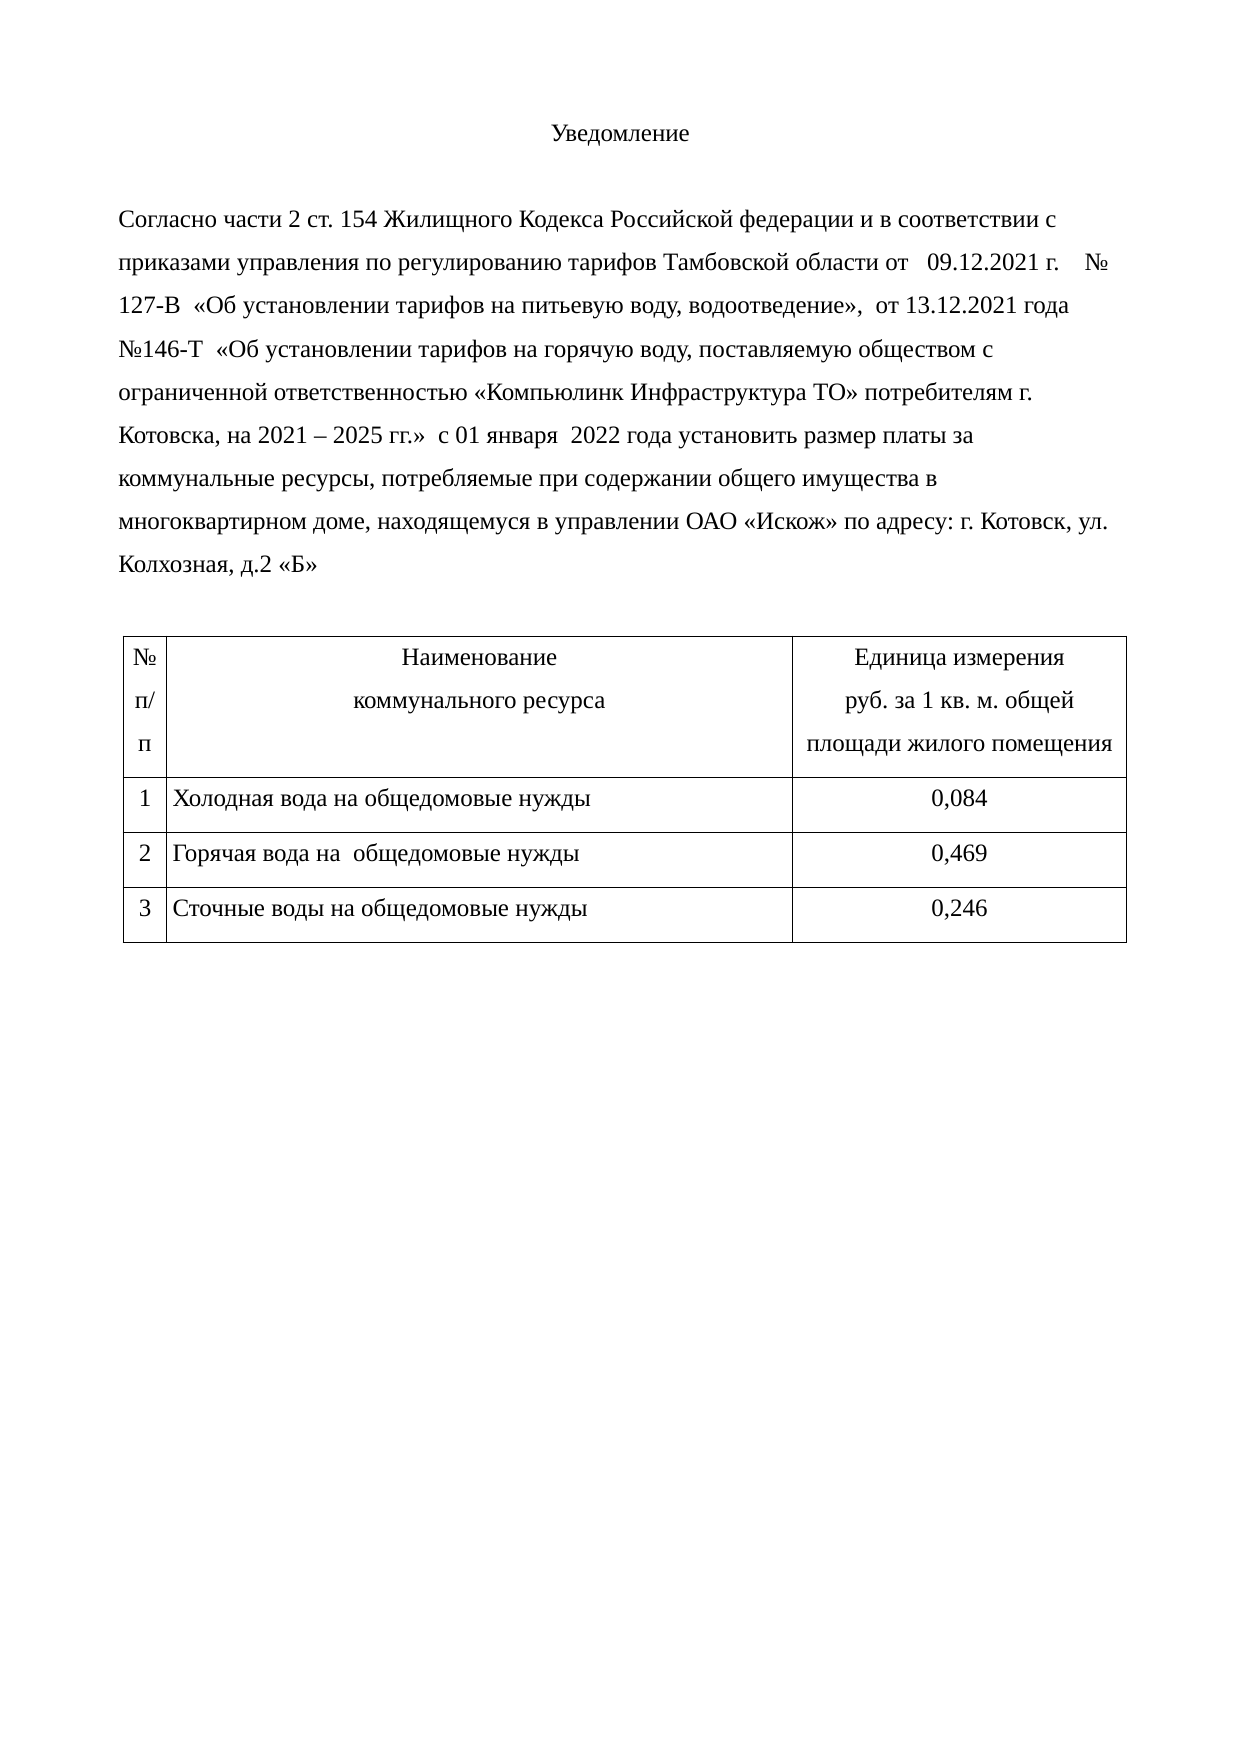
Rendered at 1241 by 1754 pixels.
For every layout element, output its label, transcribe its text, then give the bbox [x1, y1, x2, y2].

table_cell 0,084 [793, 778, 1126, 832]
table_header Наименование коммунального ресурса [167, 637, 792, 777]
text Уведомление [118, 118, 1122, 147]
table_header № п/п [124, 637, 166, 777]
table_cell Горячая вода на общедомовые нужды [167, 833, 792, 887]
table_header Единица измерения руб. за 1 кв. м. общей площади жилого помещения [793, 637, 1126, 777]
table_cell 3 [124, 888, 166, 942]
text Согласно части 2 ст. 154 Жилищного Кодекса Российской федерации и в соответствии с приказами управления по регулированию тарифов Тамбовской области от 09.12.2021 г. № 127-В «Об установлении тарифов на питьевую воду, водоотведение», от 13.12.2021 года №146-Т «Об установлении тарифов на горячую воду, поставляемую обществом с ограниченной ответственностью «Компьюлинк Инфраструктура ТО» потребителям г. Котовска, на 2021 – 2025 гг.» с 01 января 2022 года установить размер платы за коммунальные ресурсы, потребляемые при содержании общего имущества в многоквартирном доме, находящемуся в управлении ОАО «Искож» по адресу: г. Котовск, ул. Колхозная, д.2 «Б» [118, 204, 1122, 578]
table_cell Холодная вода на общедомовые нужды [167, 778, 792, 832]
table_cell 0,469 [793, 833, 1126, 887]
table_cell Сточные воды на общедомовые нужды [167, 888, 792, 942]
table_cell 1 [124, 778, 166, 832]
table_cell 2 [124, 833, 166, 887]
table_cell 0,246 [793, 888, 1126, 942]
